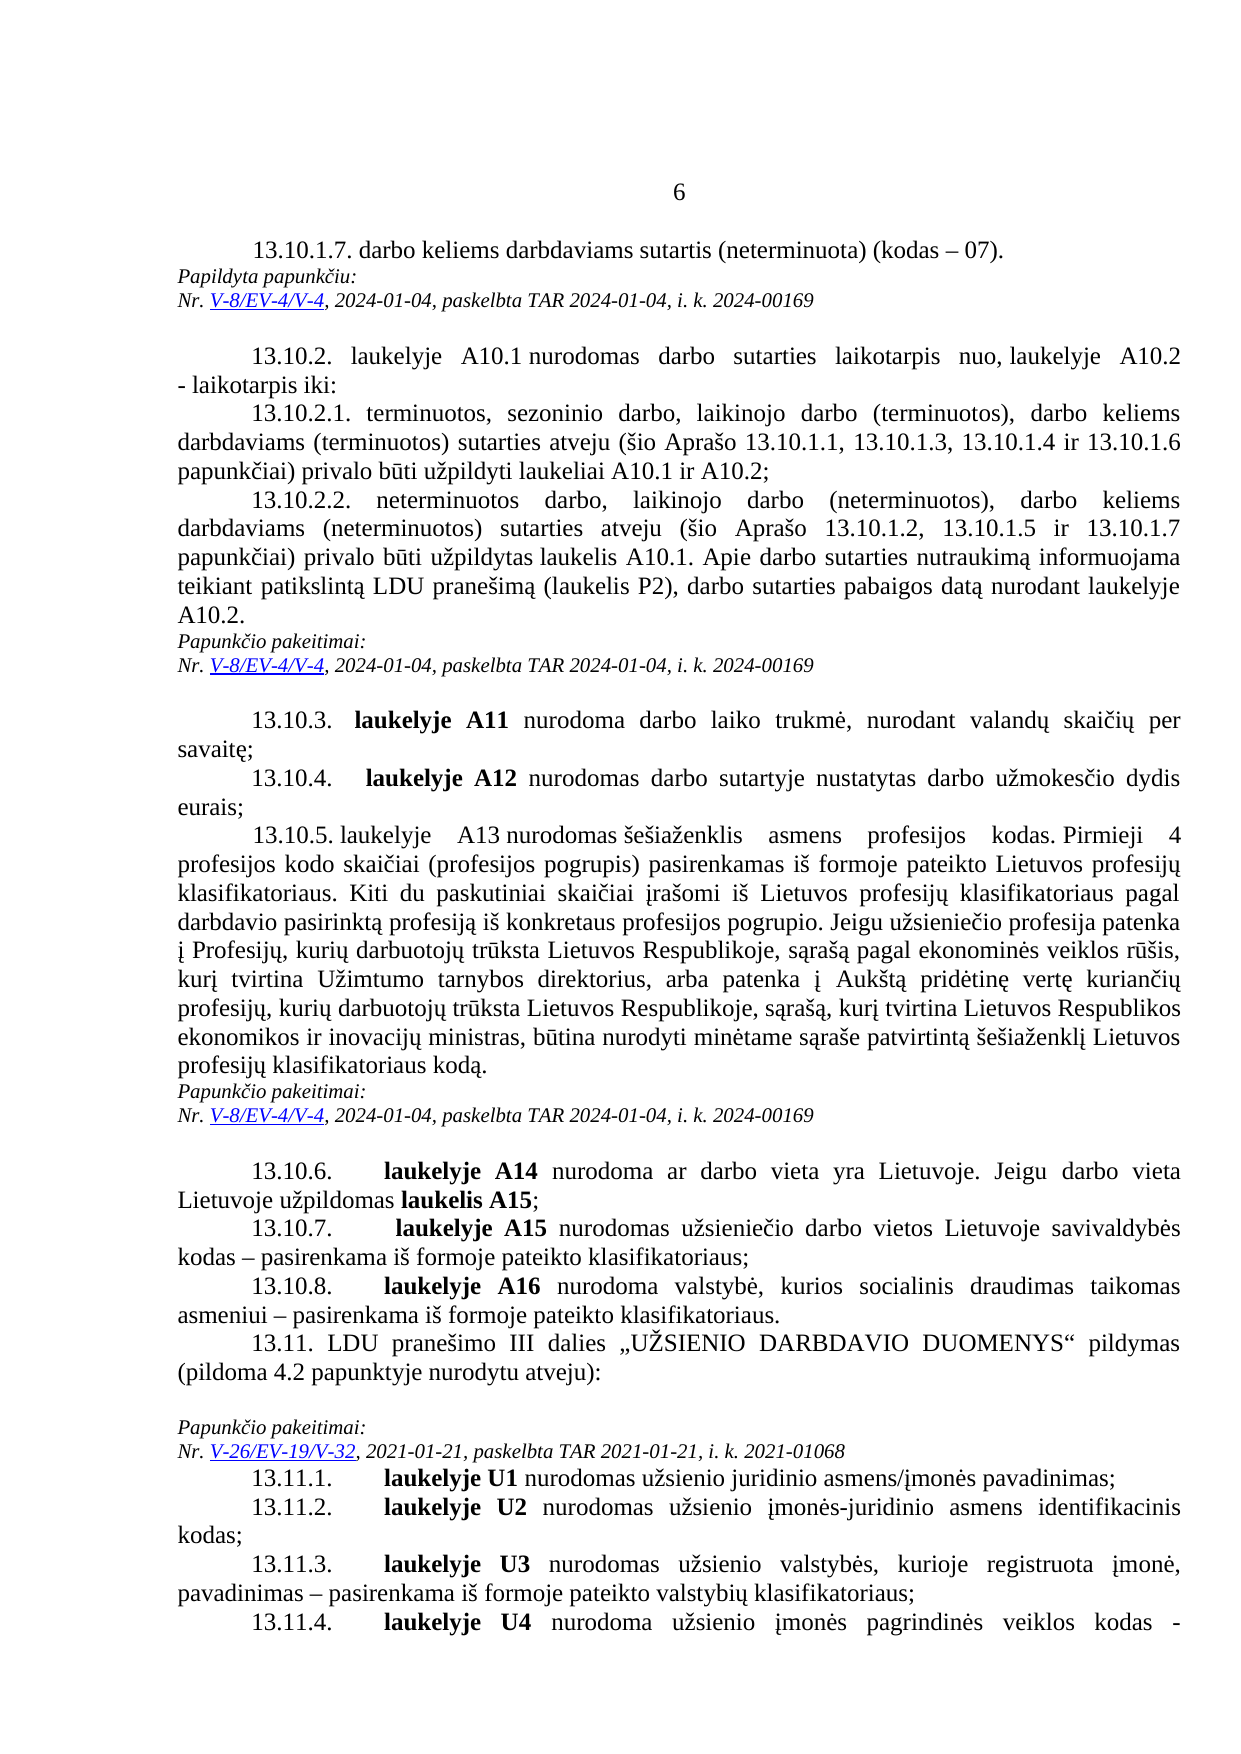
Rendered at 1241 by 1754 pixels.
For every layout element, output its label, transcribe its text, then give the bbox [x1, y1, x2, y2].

text 13.10.2.1. terminuotos, sezoninio darbo, laikinojo darbo (terminuotos), darbo keliems darbdaviams (terminuotos) sutarties atveju (šio Aprašo 13.10.1.1, 13.10.1.3, 13.10.1.4 ir 13.10.1.6 papunkčiai) privalo būti užpildyti laukeliai A10.1 ir A10.2; [177, 398, 1181, 485]
text 13.11. LDU pranešimo III dalies „UŽSIENIO DARBDAVIO DUOMENYS“ pildymas (pildoma 4.2 papunktyje nurodytu atveju): [177, 1328, 1181, 1386]
text Nr. V-8/EV-4/V-4, 2024-01-04, paskelbta TAR 2024-01-04, i. k. 2024-00169 [177, 288, 1181, 312]
text 13.10.6. laukelyje A14 nurodoma ar darbo vieta yra Lietuvoje. Jeigu darbo vieta Lietuvoje užpildomas laukelis A15; [177, 1156, 1181, 1213]
text 13.10.4. laukelyje A12 nurodomas darbo sutartyje nustatytas darbo užmokesčio dydis eurais; [177, 763, 1181, 820]
text Papunkčio pakeitimai: [177, 628, 1181, 653]
text 13.10.5. laukelyje A13 nurodomas šešiaženklis asmens profesijos kodas. Pirmieji 4 profesijos kodo skaičiai (profesijos pogrupis) pasirenkamas iš formoje pateikto Lietuvos profesijų klasifikatoriaus. Kiti du paskutiniai skaičiai įrašomi iš Lietuvos profesijų klasifikatoriaus pagal darbdavio pasirinktą profesiją iš konkretaus profesijos pogrupio. Jeigu užsieniečio profesija patenka į Profesijų, kurių darbuotojų trūksta Lietuvos Respublikoje, sąrašą pagal ekonominės veiklos rūšis, kurį tvirtina Užimtumo tarnybos direktorius, arba patenka į Aukštą pridėtinę vertę kuriančių profesijų, kurių darbuotojų trūksta Lietuvos Respublikoje, sąrašą, kurį tvirtina Lietuvos Respublikos ekonomikos ir inovacijų ministras, būtina nurodyti minėtame sąraše patvirtintą šešiaženklį Lietuvos profesijų klasifikatoriaus kodą. [177, 820, 1181, 1079]
text 13.10.2. laukelyje A10.1 nurodomas darbo sutarties laikotarpis nuo, laukelyje A10.2 - laikotarpis iki: [177, 341, 1181, 398]
text 13.11.4. laukelyje U4 nurodoma užsienio įmonės pagrindinės veiklos kodas [177, 1607, 1181, 1635]
text 13.10.1.7. darbo keliems darbdaviams sutartis (neterminuota) (kodas – 07). [177, 235, 1181, 264]
text Nr. V-26/EV-19/V-32, 2021-01-21, paskelbta TAR 2021-01-21, i. k. 2021-01068 [177, 1439, 1181, 1463]
text Nr. V-8/EV-4/V-4, 2024-01-04, paskelbta TAR 2024-01-04, i. k. 2024-00169 [177, 653, 1181, 677]
text Nr. V-8/EV-4/V-4, 2024-01-04, paskelbta TAR 2024-01-04, i. k. 2024-00169 [177, 1103, 1181, 1127]
text 13.10.7. laukelyje A15 nurodomas užsieniečio darbo vietos Lietuvoje savivaldybės kodas – pasirenkama iš formoje pateikto klasifikatoriaus; [177, 1213, 1181, 1271]
text Papildyta papunkčiu: [177, 264, 1181, 288]
text 13.11.3. laukelyje U3 nurodomas užsienio valstybės, kurioje registruota įmonė, pavadinimas – pasirenkama iš formoje pateikto valstybių klasifikatoriaus; [177, 1549, 1181, 1607]
text 13.10.2.2. neterminuotos darbo, laikinojo darbo (neterminuotos), darbo keliems darbdaviams (neterminuotos) sutarties atveju (šio Aprašo 13.10.1.2, 13.10.1.5 ir 13.10.1.7 papunkčiai) privalo būti užpildytas laukelis A10.1. Apie darbo sutarties nutraukimą informuojama teikiant patikslintą LDU pranešimą (laukelis P2), darbo sutarties pabaigos datą nurodant laukelyje A10.2. [177, 485, 1181, 628]
text 13.11.1. laukelyje U1 nurodomas užsienio juridinio asmens/įmonės pavadinimas; [177, 1463, 1181, 1492]
text Papunkčio pakeitimai: [177, 1415, 1181, 1439]
text Papunkčio pakeitimai: [177, 1079, 1181, 1103]
text 13.11.2. laukelyje U2 nurodomas užsienio įmonės-juridinio asmens identifikacinis kodas; [177, 1492, 1181, 1549]
text 13.10.8. laukelyje A16 nurodoma valstybė, kurios socialinis draudimas taikomas asmeniui – pasirenkama iš formoje pateikto klasifikatoriaus. [177, 1271, 1181, 1328]
text 13.10.3. laukelyje A11 nurodoma darbo laiko trukmė, nurodant valandų skaičių per savaitę; [177, 705, 1181, 763]
